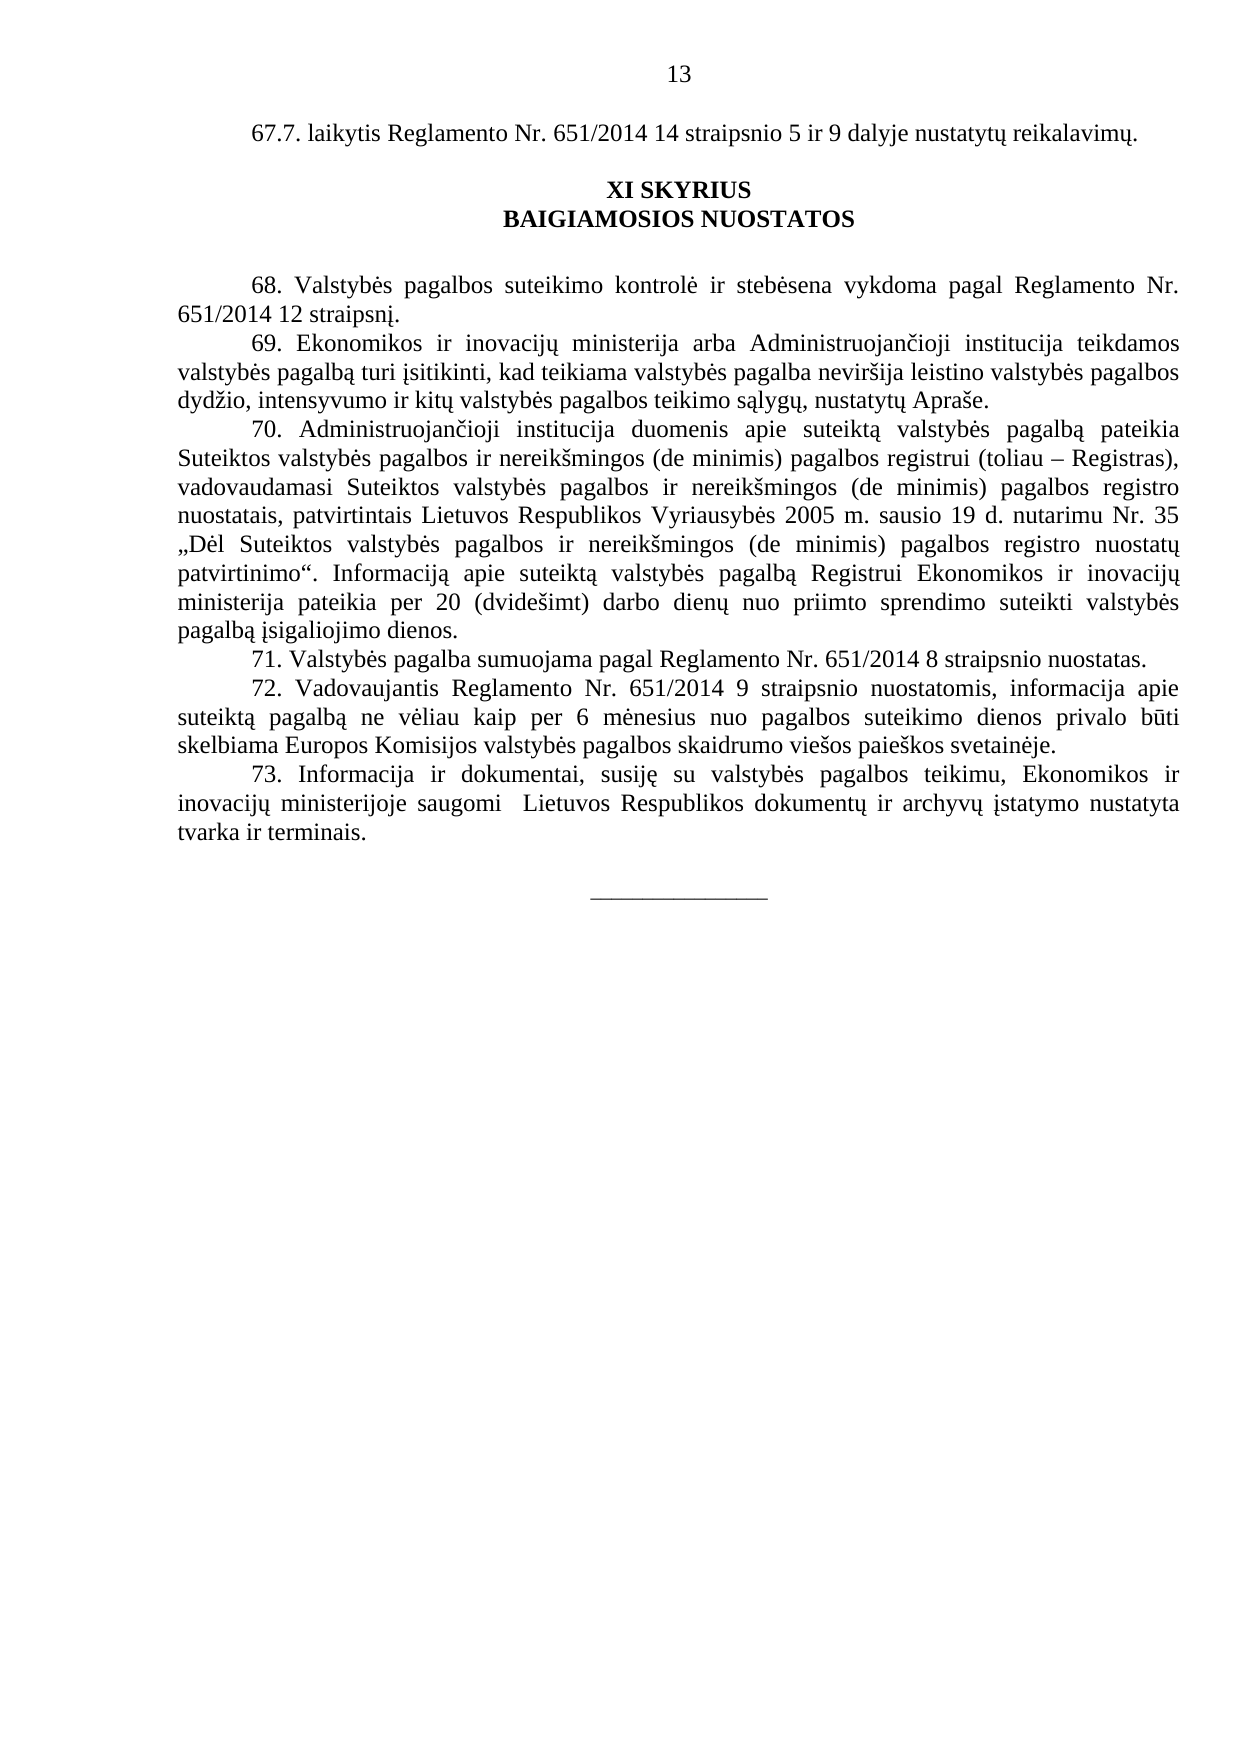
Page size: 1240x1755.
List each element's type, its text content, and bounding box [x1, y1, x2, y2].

text 70. Administruojančioji institucija duomenis apie suteiktą valstybės pagalbą pateikia Suteiktos valstybės pagalbos ir nereikšmingos (de minimis) pagalbos registrui (toliau – Registras), vadovaudamasi Suteiktos valstybės pagalbos ir nereikšmingos (de minimis) pagalbos registro nuostatais, patvirtintais Lietuvos Respublikos Vyriausybės 2005 m. sausio 19 d. nutarimu Nr. 35 „Dėl Suteiktos valstybės pagalbos ir nereikšmingos (de minimis) pagalbos registro nuostatų patvirtinimo“. Informaciją apie suteiktą valstybės pagalbą Registrui Ekonomikos ir inovacijų ministerija pateikia per 20 (dvidešimt) darbo dienų nuo priimto sprendimo suteikti valstybės pagalbą įsigaliojimo dienos. [177, 414, 1181, 644]
text 71. Valstybės pagalba sumuojama pagal Reglamento Nr. 651/2014 8 straipsnio nuostatas. [177, 644, 1181, 673]
text 68. Valstybės pagalbos suteikimo kontrolė ir stebėsena vykdoma pagal Reglamento Nr. 651/2014 12 straipsnį. [177, 270, 1181, 328]
text XI SKYRIUS [177, 176, 1181, 204]
text 69. Ekonomikos ir inovacijų ministerija arba Administruojančioji institucija teikdamos valstybės pagalbą turi įsitikinti, kad teikiama valstybės pagalba neviršija leistino valstybės pagalbos dydžio, intensyvumo ir kitų valstybės pagalbos teikimo sąlygų, nustatytų Apraše. [177, 328, 1181, 414]
text 73. Informacija ir dokumentai, susiję su valstybės pagalbos teikimu, Ekonomikos ir inovacijų ministerijoje saugomi Lietuvos Respublikos dokumentų ir archyvų įstatymo nustatyta tvarka ir terminais. [177, 759, 1181, 845]
text 67.7. laikytis Reglamento Nr. 651/2014 14 straipsnio 5 ir 9 dalyje nustatytų reikalavimų. [177, 118, 1181, 147]
text _________________ [177, 878, 1181, 902]
text BAIGIAMOSIOS NUOSTATOS [177, 204, 1181, 233]
text 72. Vadovaujantis Reglamento Nr. 651/2014 9 straipsnio nuostatomis, informacija apie suteiktą pagalbą ne vėliau kaip per 6 mėnesius nuo pagalbos suteikimo dienos privalo būti skelbiama Europos Komisijos valstybės pagalbos skaidrumo viešos paieškos svetainėje. [177, 673, 1181, 759]
